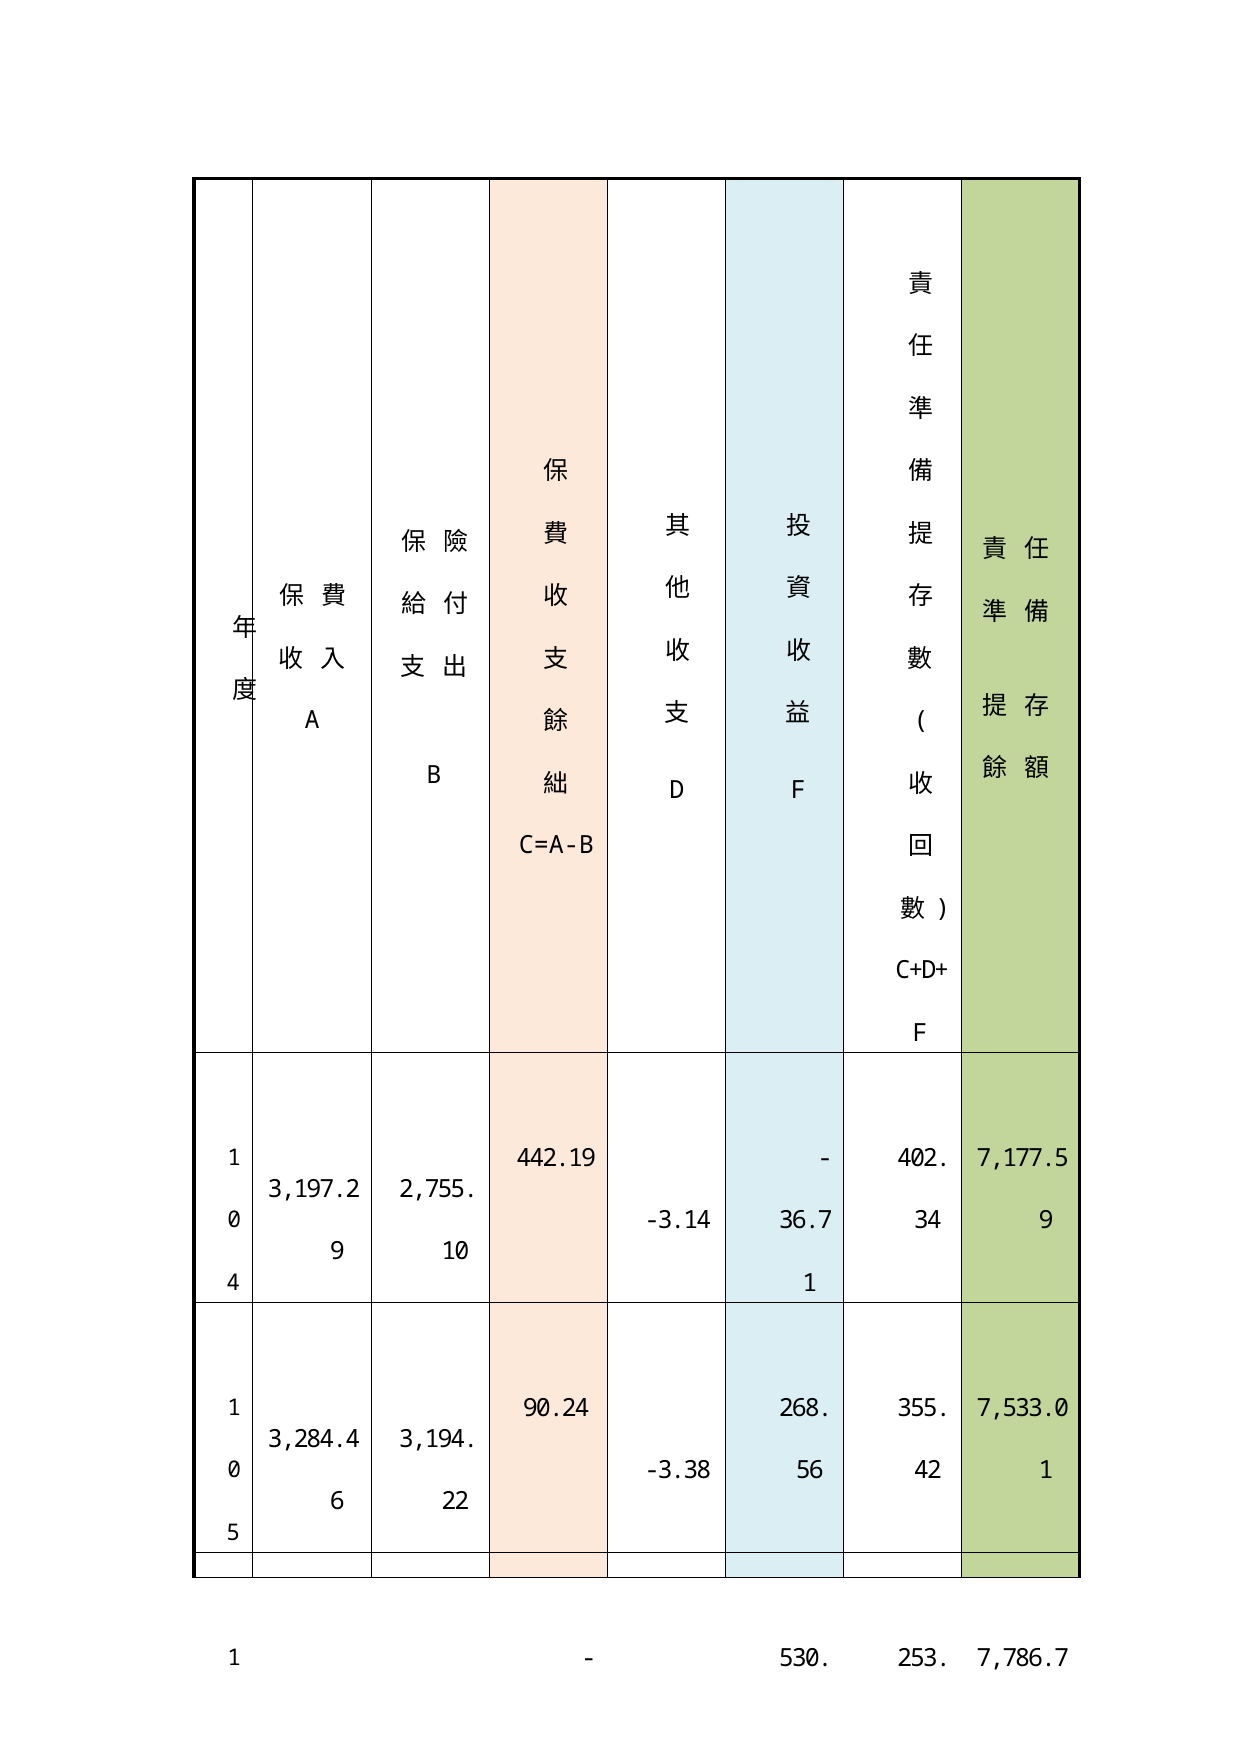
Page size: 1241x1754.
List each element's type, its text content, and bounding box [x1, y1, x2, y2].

table_cell 530.97 [726, 1553, 843, 1577]
table_header 其他收支 D [608, 180, 725, 1052]
table_cell 105 [196, 1303, 252, 1552]
table_cell -3.38 [608, 1303, 725, 1552]
table_cell 268.56 [726, 1303, 843, 1552]
table_cell 106 [196, 1553, 252, 1577]
table_header 投資收益 F [726, 180, 843, 1052]
table_header 責任準備 提存餘額 [962, 180, 1078, 1052]
table_cell 90.24 [490, 1303, 607, 1552]
table_header 保費收支餘絀 C=A-B [490, 180, 607, 1052]
table_cell 7,533.01 [962, 1303, 1078, 1552]
table_header 責任準備提存數(收回數) C+D+F [844, 180, 961, 1052]
table_cell -36.71 [726, 1053, 843, 1302]
table_cell 3,284.46 [253, 1303, 371, 1552]
table_cell 402.34 [844, 1053, 961, 1302]
table_cell 3,194.22 [372, 1303, 489, 1552]
table_cell -5.10 [608, 1553, 725, 1577]
table_cell -272.15 [490, 1553, 607, 1577]
table_cell 7,177.59 [962, 1053, 1078, 1302]
table_header 年度 [196, 180, 252, 1052]
table_cell 253.72 [844, 1553, 961, 1577]
table_header 保險給付支出 B [372, 180, 489, 1052]
table_cell 3,557.16 [253, 1553, 371, 1577]
table_cell 3,197.29 [253, 1053, 371, 1302]
table_cell 442.19 [490, 1053, 607, 1302]
table_header 保費收入 A [253, 180, 371, 1052]
table_cell 7,786.73 [962, 1553, 1078, 1577]
table_cell 104 [196, 1053, 252, 1302]
table_cell 355.42 [844, 1303, 961, 1552]
table_cell 2,755.10 [372, 1053, 489, 1302]
table_cell -3.14 [608, 1053, 725, 1302]
table_cell 3,829.31 [372, 1553, 489, 1577]
